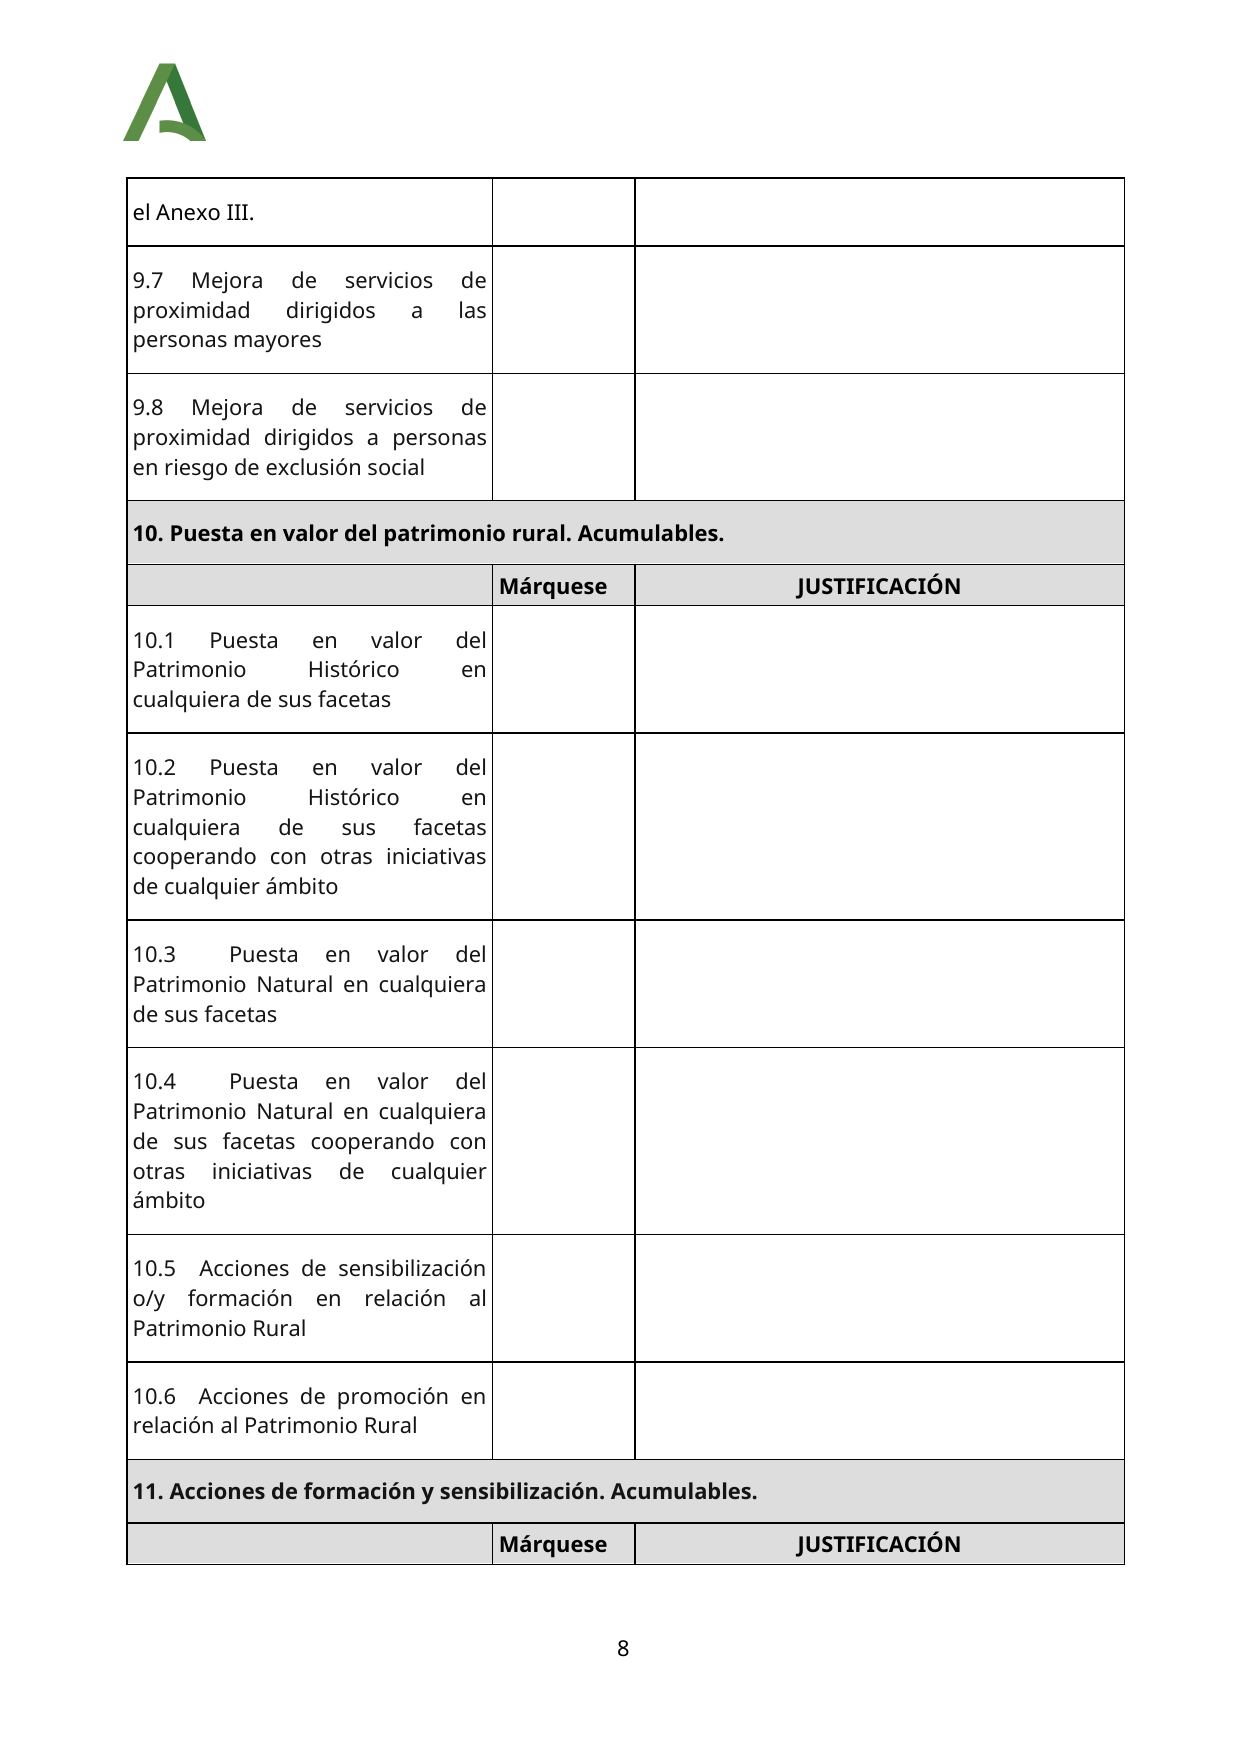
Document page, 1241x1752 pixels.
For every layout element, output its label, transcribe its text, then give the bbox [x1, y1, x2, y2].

table_cell 9.8 Mejora de servicios de proximidad dirigidos a personas en riesgo de exclusión social [128, 374, 492, 500]
table_cell [636, 1363, 1124, 1458]
table_cell 10.5 Acciones de sensibilización o/y formación en relación al Patrimonio Rural [128, 1235, 492, 1361]
table_cell [493, 606, 634, 732]
table_cell [636, 179, 1124, 245]
table_cell [493, 374, 634, 500]
table_cell [636, 921, 1124, 1047]
table_cell [636, 606, 1124, 732]
table_cell [636, 1048, 1124, 1233]
table_cell JUSTIFICACIÓN [636, 565, 1124, 605]
table_cell JUSTIFICACIÓN [636, 1524, 1124, 1563]
table_cell 9.7 Mejora de servicios de proximidad dirigidos a las personas mayores [128, 247, 492, 372]
table_cell [493, 1363, 634, 1458]
table_cell el Anexo III. [128, 179, 492, 245]
table_cell [493, 921, 634, 1047]
table_cell 11. Acciones de formación y sensibilización. Acumulables. [128, 1460, 1124, 1522]
table_cell Márquese (x) [493, 1524, 634, 1563]
table_cell Márquese (x) [493, 565, 634, 605]
table_cell [636, 734, 1124, 919]
table_cell 10.3 Puesta en valor del Patrimonio Natural en cualquiera de sus facetas [128, 921, 492, 1047]
table_cell [128, 565, 492, 605]
table_cell [128, 1524, 492, 1563]
table_cell [636, 374, 1124, 500]
table_cell 10.1 Puesta en valor del Patrimonio Histórico en cualquiera de sus facetas [128, 606, 492, 732]
table_cell 10.2 Puesta en valor del Patrimonio Histórico en cualquiera de sus facetas cooperando con otras iniciativas de cualquier ámbito [128, 734, 492, 919]
table_cell [493, 247, 634, 372]
table_cell [636, 1235, 1124, 1361]
table_cell [493, 1235, 634, 1361]
table_cell 10.6 Acciones de promoción en relación al Patrimonio Rural [128, 1363, 492, 1458]
table_cell [636, 247, 1124, 372]
table_cell [493, 734, 634, 919]
table_cell 10.4 Puesta en valor del Patrimonio Natural en cualquiera de sus facetas cooperando con otras iniciativas de cualquier ámbito [128, 1048, 492, 1233]
table_cell [493, 179, 634, 245]
table_cell [493, 1048, 634, 1233]
picture [118, 59, 211, 146]
table_cell 10. Puesta en valor del patrimonio rural. Acumulables. [128, 501, 1124, 563]
